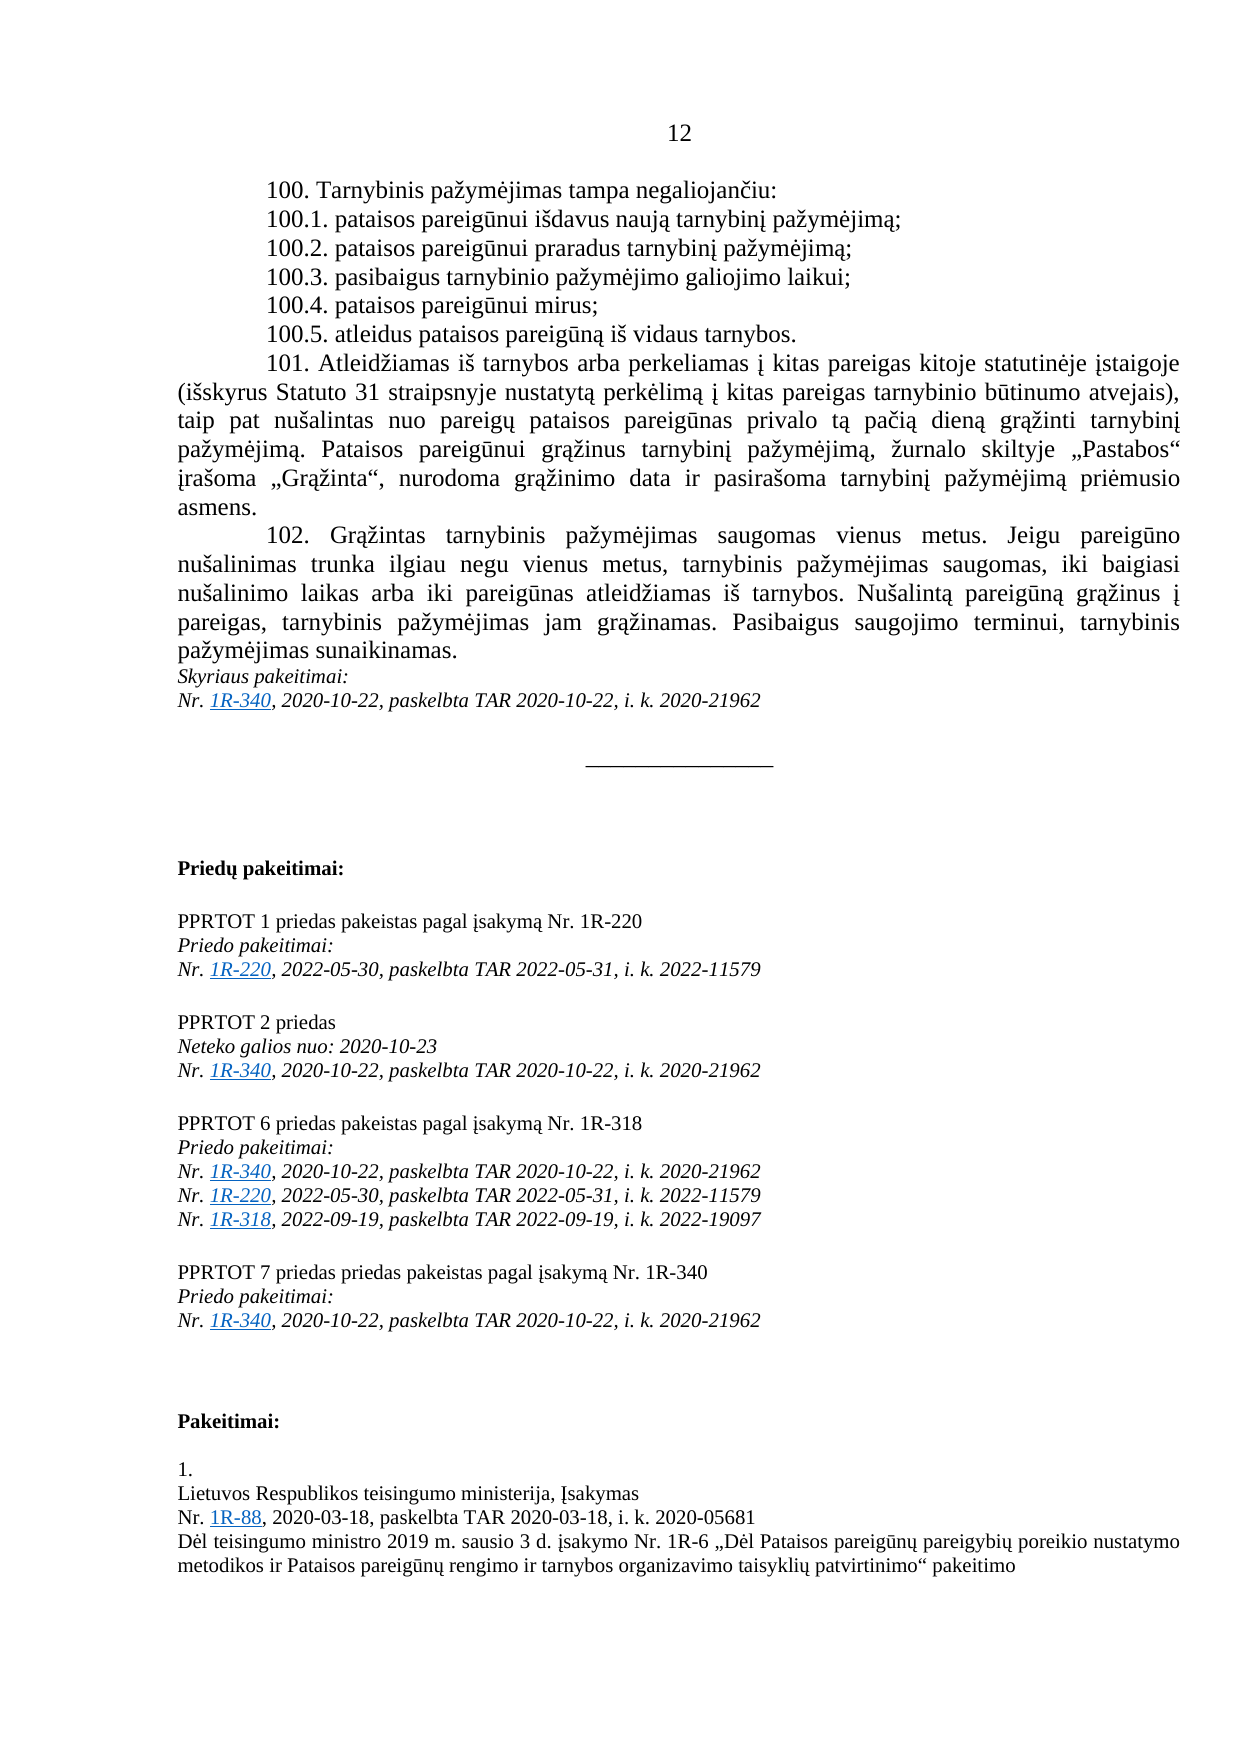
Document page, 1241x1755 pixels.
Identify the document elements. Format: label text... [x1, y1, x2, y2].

text Nr. 1R-88, 2020-03-18, paskelbta TAR 2020-03-18, i. k. 2020-05681 [177, 1505, 1181, 1529]
text PPRTOT 2 priedas [177, 1010, 1181, 1034]
text 100.3. pasibaigus tarnybinio pažymėjimo galiojimo laikui; [177, 262, 1181, 291]
text Nr. 1R-318, 2022-09-19, paskelbta TAR 2022-09-19, i. k. 2022-19097 [177, 1207, 1181, 1231]
text 1. [177, 1457, 1181, 1481]
text 100.2. pataisos pareigūnui praradus tarnybinį pažymėjimą; [177, 233, 1181, 262]
text Priedo pakeitimai: [177, 933, 1181, 957]
text 100.5. atleidus pataisos pareigūną iš vidaus tarnybos. [177, 319, 1181, 348]
text Nr. 1R-340, 2020-10-22, paskelbta TAR 2020-10-22, i. k. 2020-21962 [177, 1058, 1181, 1082]
text Nr. 1R-220, 2022-05-30, paskelbta TAR 2022-05-31, i. k. 2022-11579 [177, 1183, 1181, 1207]
text Priedų pakeitimai: [177, 856, 1181, 880]
text PPRTOT 7 priedas priedas pakeistas pagal įsakymą Nr. 1R-340 [177, 1260, 1181, 1284]
text PPRTOT 1 priedas pakeistas pagal įsakymą Nr. 1R-220 [177, 909, 1181, 933]
text Skyriaus pakeitimai: [177, 664, 1181, 688]
text 100.1. pataisos pareigūnui išdavus naują tarnybinį pažymėjimą; [177, 204, 1181, 233]
text 102. Grąžintas tarnybinis pažymėjimas saugomas vienus metus. Jeigu pareigūno nušalinimas trunka ilgiau negu vienus metus, tarnybinis pažymėjimas saugomas, iki baigiasi nušalinimo laikas arba iki pareigūnas atleidžiamas iš tarnybos. Nušalintą pareigūną grąžinus į pareigas, tarnybinis pažymėjimas jam grąžinamas. Pasibaigus saugojimo terminui, tarnybinis pažymėjimas sunaikinamas. [177, 521, 1181, 664]
text 100. Tarnybinis pažymėjimas tampa negaliojančiu: [177, 176, 1181, 204]
text Nr. 1R-340, 2020-10-22, paskelbta TAR 2020-10-22, i. k. 2020-21962 [177, 1159, 1181, 1183]
text Nr. 1R-340, 2020-10-22, paskelbta TAR 2020-10-22, i. k. 2020-21962 [177, 1308, 1181, 1332]
text Pakeitimai: [177, 1409, 1181, 1433]
text Lietuvos Respublikos teisingumo ministerija, Įsakymas [177, 1481, 1181, 1505]
text Priedo pakeitimai: [177, 1284, 1181, 1308]
text Nr. 1R-340, 2020-10-22, paskelbta TAR 2020-10-22, i. k. 2020-21962 [177, 688, 1181, 712]
text Nr. 1R-220, 2022-05-30, paskelbta TAR 2022-05-31, i. k. 2022-11579 [177, 957, 1181, 981]
text _______________ [177, 741, 1181, 770]
text 100.4. pataisos pareigūnui mirus; [177, 291, 1181, 319]
text Dėl teisingumo ministro 2019 m. sausio 3 d. įsakymo Nr. 1R-6 „Dėl Pataisos pareigūnų pareigybių poreikio nustatymo metodikos ir Pataisos pareigūnų rengimo ir tarnybos organizavimo taisyklių patvirtinimo“ pakeitimo [177, 1529, 1181, 1577]
text 101. Atleidžiamas iš tarnybos arba perkeliamas į kitas pareigas kitoje statutinėje įstaigoje (išskyrus Statuto 31 straipsnyje nustatytą perkėlimą į kitas pareigas tarnybinio būtinumo atvejais), taip pat nušalintas nuo pareigų pataisos pareigūnas privalo tą pačią dieną grąžinti tarnybinį pažymėjimą. Pataisos pareigūnui grąžinus tarnybinį pažymėjimą, žurnalo skiltyje „Pastabos“ įrašoma „Grąžinta“, nurodoma grąžinimo data ir pasirašoma tarnybinį pažymėjimą priėmusio asmens. [177, 348, 1181, 521]
text Neteko galios nuo: 2020-10-23 [177, 1034, 1181, 1058]
text Priedo pakeitimai: [177, 1135, 1181, 1159]
text PPRTOT 6 priedas pakeistas pagal įsakymą Nr. 1R-318 [177, 1111, 1181, 1135]
